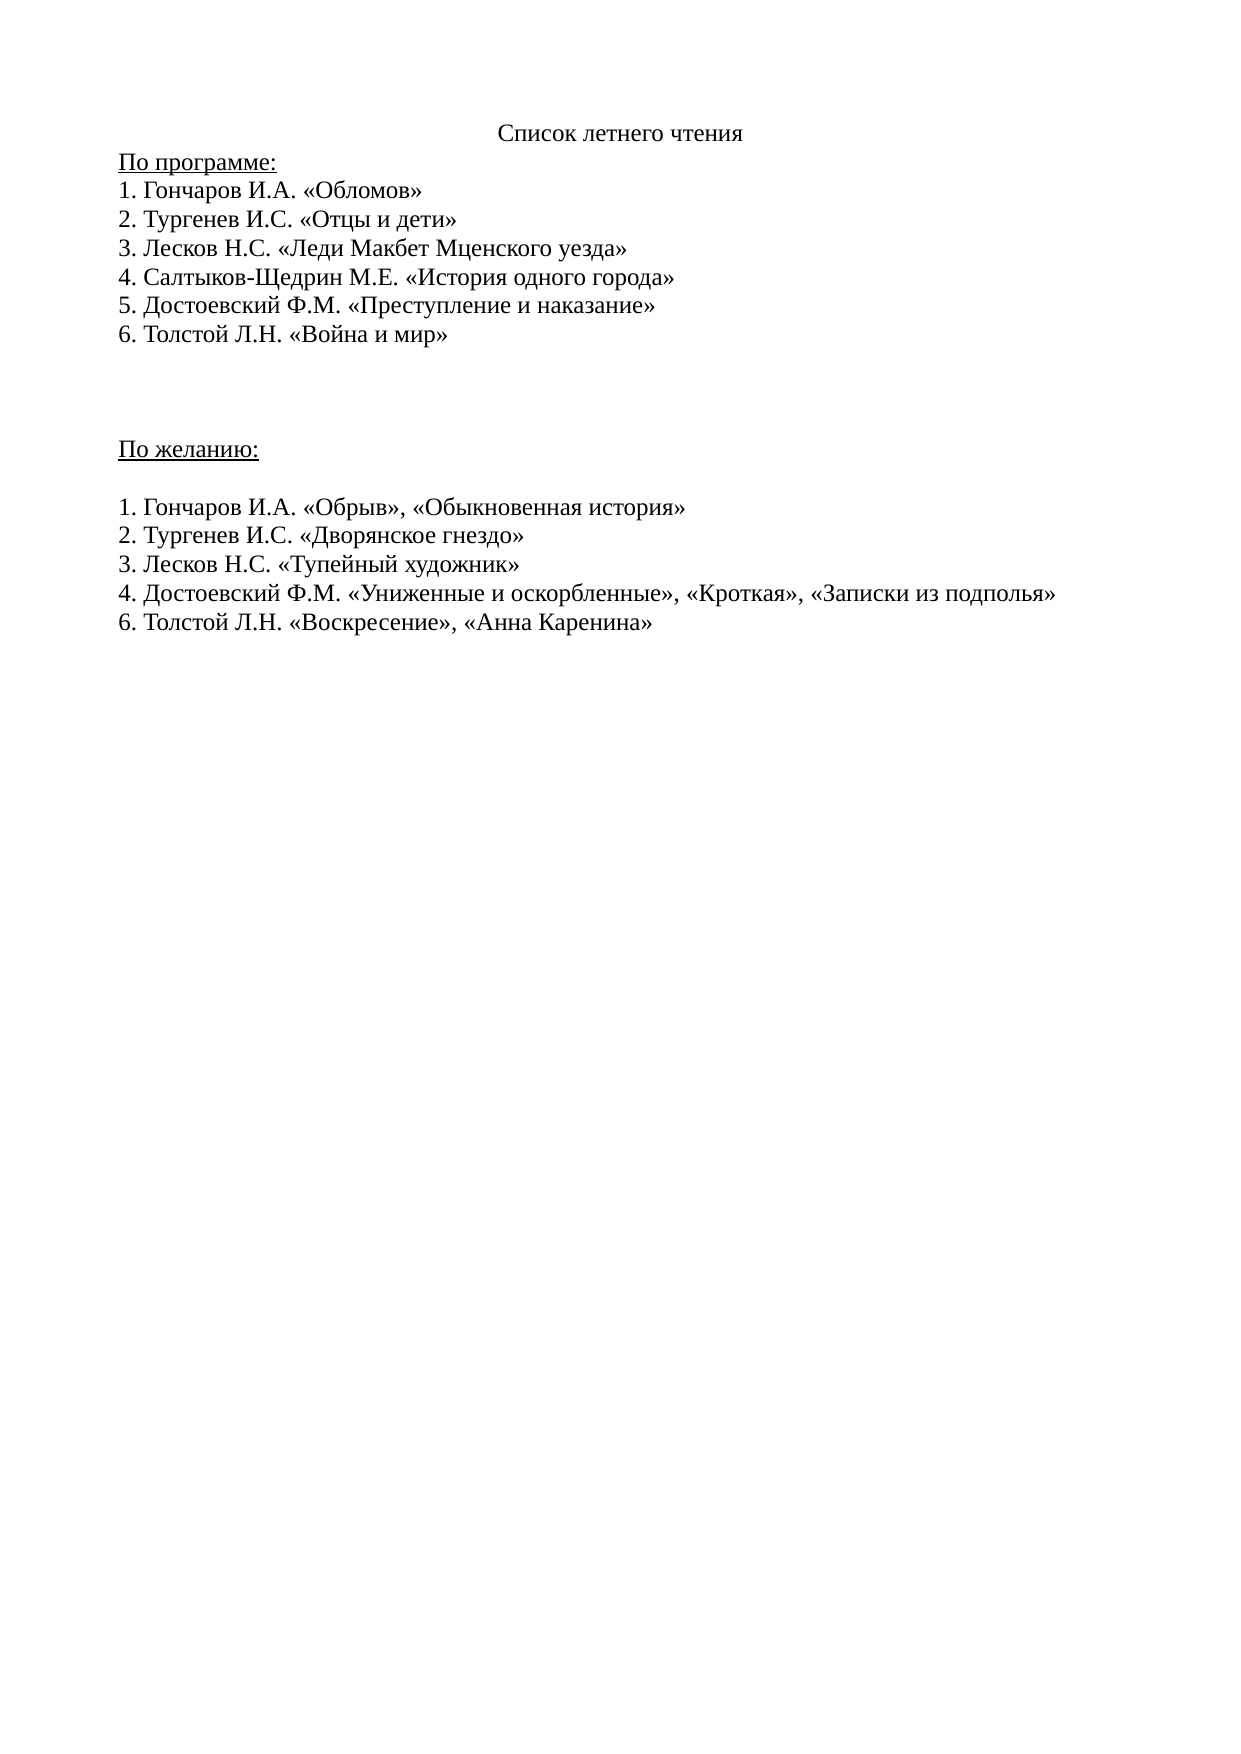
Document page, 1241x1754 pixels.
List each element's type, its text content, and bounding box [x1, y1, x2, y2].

text Список летнего чтения [118, 118, 1122, 147]
text По желанию: [118, 434, 1122, 463]
text 5. Достоевский Ф.М. «Преступление и наказание» [118, 291, 1122, 319]
text По программе: [118, 147, 1122, 176]
text 2. Тургенев И.С. «Отцы и дети» [118, 204, 1122, 233]
text 1. Гончаров И.А. «Обломов» [118, 176, 1122, 204]
text 3. Лесков Н.С. «Леди Макбет Мценского уезда» [118, 233, 1122, 262]
text 2. Тургенев И.С. «Дворянское гнездо» [118, 521, 1122, 549]
text 3. Лесков Н.С. «Тупейный художник» [118, 549, 1122, 578]
text 4. Достоевский Ф.М. «Униженные и оскорбленные», «Кроткая», «Записки из подполья» [118, 578, 1122, 607]
text 1. Гончаров И.А. «Обрыв», «Обыкновенная история» [118, 492, 1122, 521]
text 6. Толстой Л.Н. «Война и мир» [118, 319, 1122, 348]
text 4. Салтыков-Щедрин М.Е. «История одного города» [118, 262, 1122, 291]
text 6. Толстой Л.Н. «Воскресение», «Анна Каренина» [118, 607, 1122, 636]
